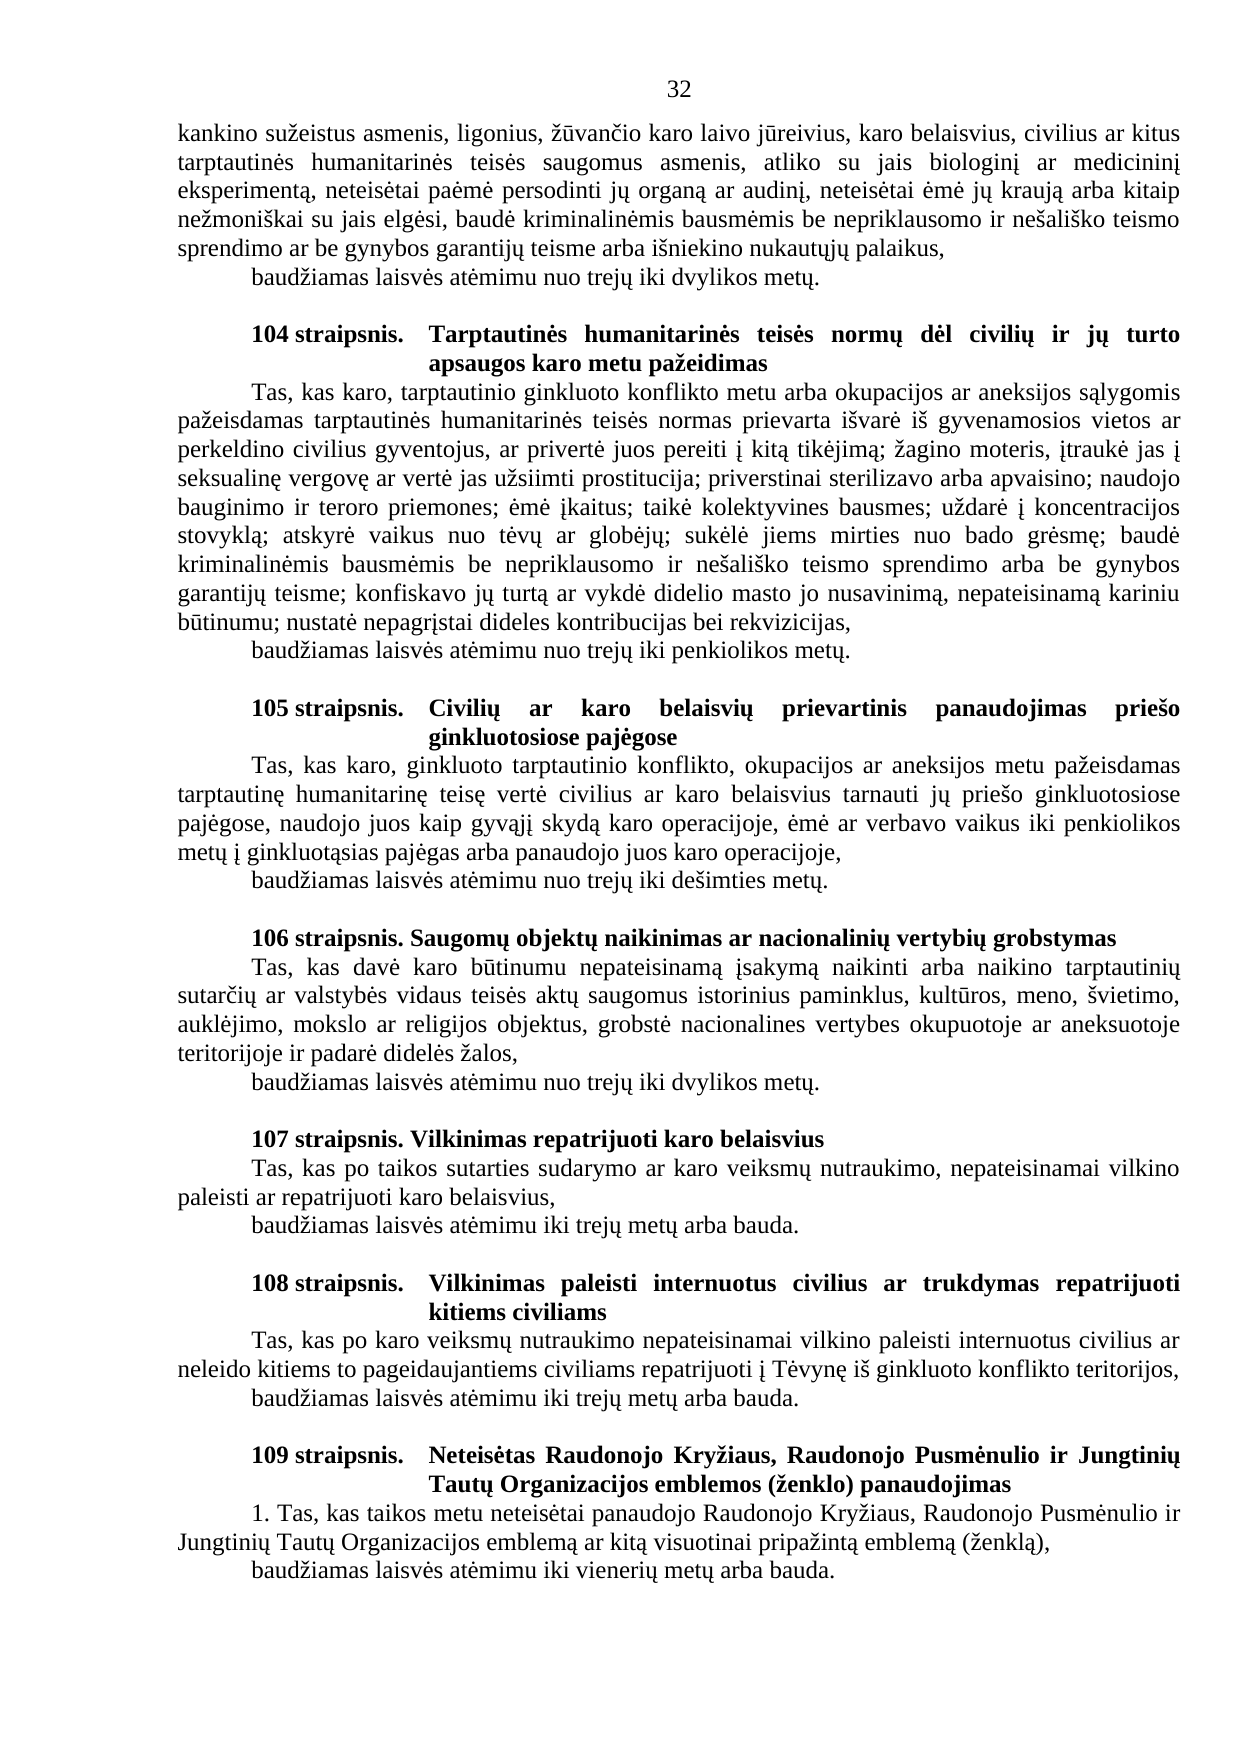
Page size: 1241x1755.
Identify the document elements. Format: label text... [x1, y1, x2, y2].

text Tas, kas davė karo būtinumu nepateisinamą įsakymą naikinti arba naikino tarptautinių sutarčių ar valstybės vidaus teisės aktų saugomus istorinius paminklus, kultūros, meno, švietimo, auklėjimo, mokslo ar religijos objektus, grobstė nacionalines vertybes okupuotoje ar aneksuotoje teritorijoje ir padarė didelės žalos, [177, 952, 1181, 1067]
text 107 straipsnis. Vilkinimas repatrijuoti karo belaisvius [177, 1124, 1181, 1153]
text baudžiamas laisvės atėmimu nuo trejų iki dešimties metų. [177, 866, 1181, 894]
text 104 straipsnis. Tarptautinės humanitarinės teisės normų dėl civilių ir jų turto apsaugos karo metu pažeidimas [251, 319, 1181, 377]
text Tas, kas po taikos sutarties sudarymo ar karo veiksmų nutraukimo, nepateisinamai vilkino paleisti ar repatrijuoti karo belaisvius, [177, 1153, 1181, 1211]
text Tas, kas po karo veiksmų nutraukimo nepateisinamai vilkino paleisti internuotus civilius ar neleido kitiems to pageidaujantiems civiliams repatrijuoti į Tėvynę iš ginkluoto konflikto teritorijos, [177, 1326, 1181, 1383]
text baudžiamas laisvės atėmimu nuo trejų iki dvylikos metų. [177, 262, 1181, 291]
text baudžiamas laisvės atėmimu nuo trejų iki dvylikos metų. [177, 1067, 1181, 1096]
text 1. Tas, kas taikos metu neteisėtai panaudojo Raudonojo Kryžiaus, Raudonojo Pusmėnulio ir Jungtinių Tautų Organizacijos emblemą ar kitą visuotinai pripažintą emblemą (ženklą), [177, 1498, 1181, 1556]
text 105 straipsnis. Civilių ar karo belaisvių prievartinis panaudojimas priešo ginkluotosiose pajėgose [251, 693, 1181, 751]
text 109 straipsnis. Neteisėtas Raudonojo Kryžiaus, Raudonojo Pusmėnulio ir Jungtinių Tautų Organizacijos emblemos (ženklo) panaudojimas [251, 1441, 1181, 1498]
text kankino sužeistus asmenis, ligonius, žūvančio karo laivo jūreivius, karo belaisvius, civilius ar kitus tarptautinės humanitarinės teisės saugomus asmenis, atliko su jais biologinį ar medicininį eksperimentą, neteisėtai paėmė persodinti jų organą ar audinį, neteisėtai ėmė jų kraują arba kitaip nežmoniškai su jais elgėsi, baudė kriminalinėmis bausmėmis be nepriklausomo ir nešališko teismo sprendimo ar be gynybos garantijų teisme arba išniekino nukautųjų palaikus, [177, 118, 1181, 262]
text baudžiamas laisvės atėmimu nuo trejų iki penkiolikos metų. [177, 636, 1181, 664]
text baudžiamas laisvės atėmimu iki vienerių metų arba bauda. [177, 1556, 1181, 1584]
text Tas, kas karo, tarptautinio ginkluoto konflikto metu arba okupacijos ar aneksijos sąlygomis pažeisdamas tarptautinės humanitarinės teisės normas prievarta išvarė iš gyvenamosios vietos ar perkeldino civilius gyventojus, ar privertė juos pereiti į kitą tikėjimą; žagino moteris, įtraukė jas į seksualinę vergovę ar vertė jas užsiimti prostitucija; priverstinai sterilizavo arba apvaisino; naudojo bauginimo ir teroro priemones; ėmė įkaitus; taikė kolektyvines bausmes; uždarė į koncentracijos stovyklą; atskyrė vaikus nuo tėvų ar globėjų; sukėlė jiems mirties nuo bado grėsmę; baudė kriminalinėmis bausmėmis be nepriklausomo ir nešališko teismo sprendimo arba be gynybos garantijų teisme; konfiskavo jų turtą ar vykdė didelio masto jo nusavinimą, nepateisinamą kariniu būtinumu; nustatė nepagrįstai dideles kontribucijas bei rekvizicijas, [177, 377, 1181, 636]
text Tas, kas karo, ginkluoto tarptautinio konflikto, okupacijos ar aneksijos metu pažeisdamas tarptautinę humanitarinę teisę vertė civilius ar karo belaisvius tarnauti jų priešo ginkluotosiose pajėgose, naudojo juos kaip gyvąjį skydą karo operacijoje, ėmė ar verbavo vaikus iki penkiolikos metų į ginkluotąsias pajėgas arba panaudojo juos karo operacijoje, [177, 751, 1181, 866]
text 106 straipsnis. Saugomų objektų naikinimas ar nacionalinių vertybių grobstymas [251, 923, 1181, 952]
text 108 straipsnis. Vilkinimas paleisti internuotus civilius ar trukdymas repatrijuoti kitiems civiliams [251, 1268, 1181, 1326]
text baudžiamas laisvės atėmimu iki trejų metų arba bauda. [177, 1211, 1181, 1239]
text baudžiamas laisvės atėmimu iki trejų metų arba bauda. [177, 1383, 1181, 1412]
